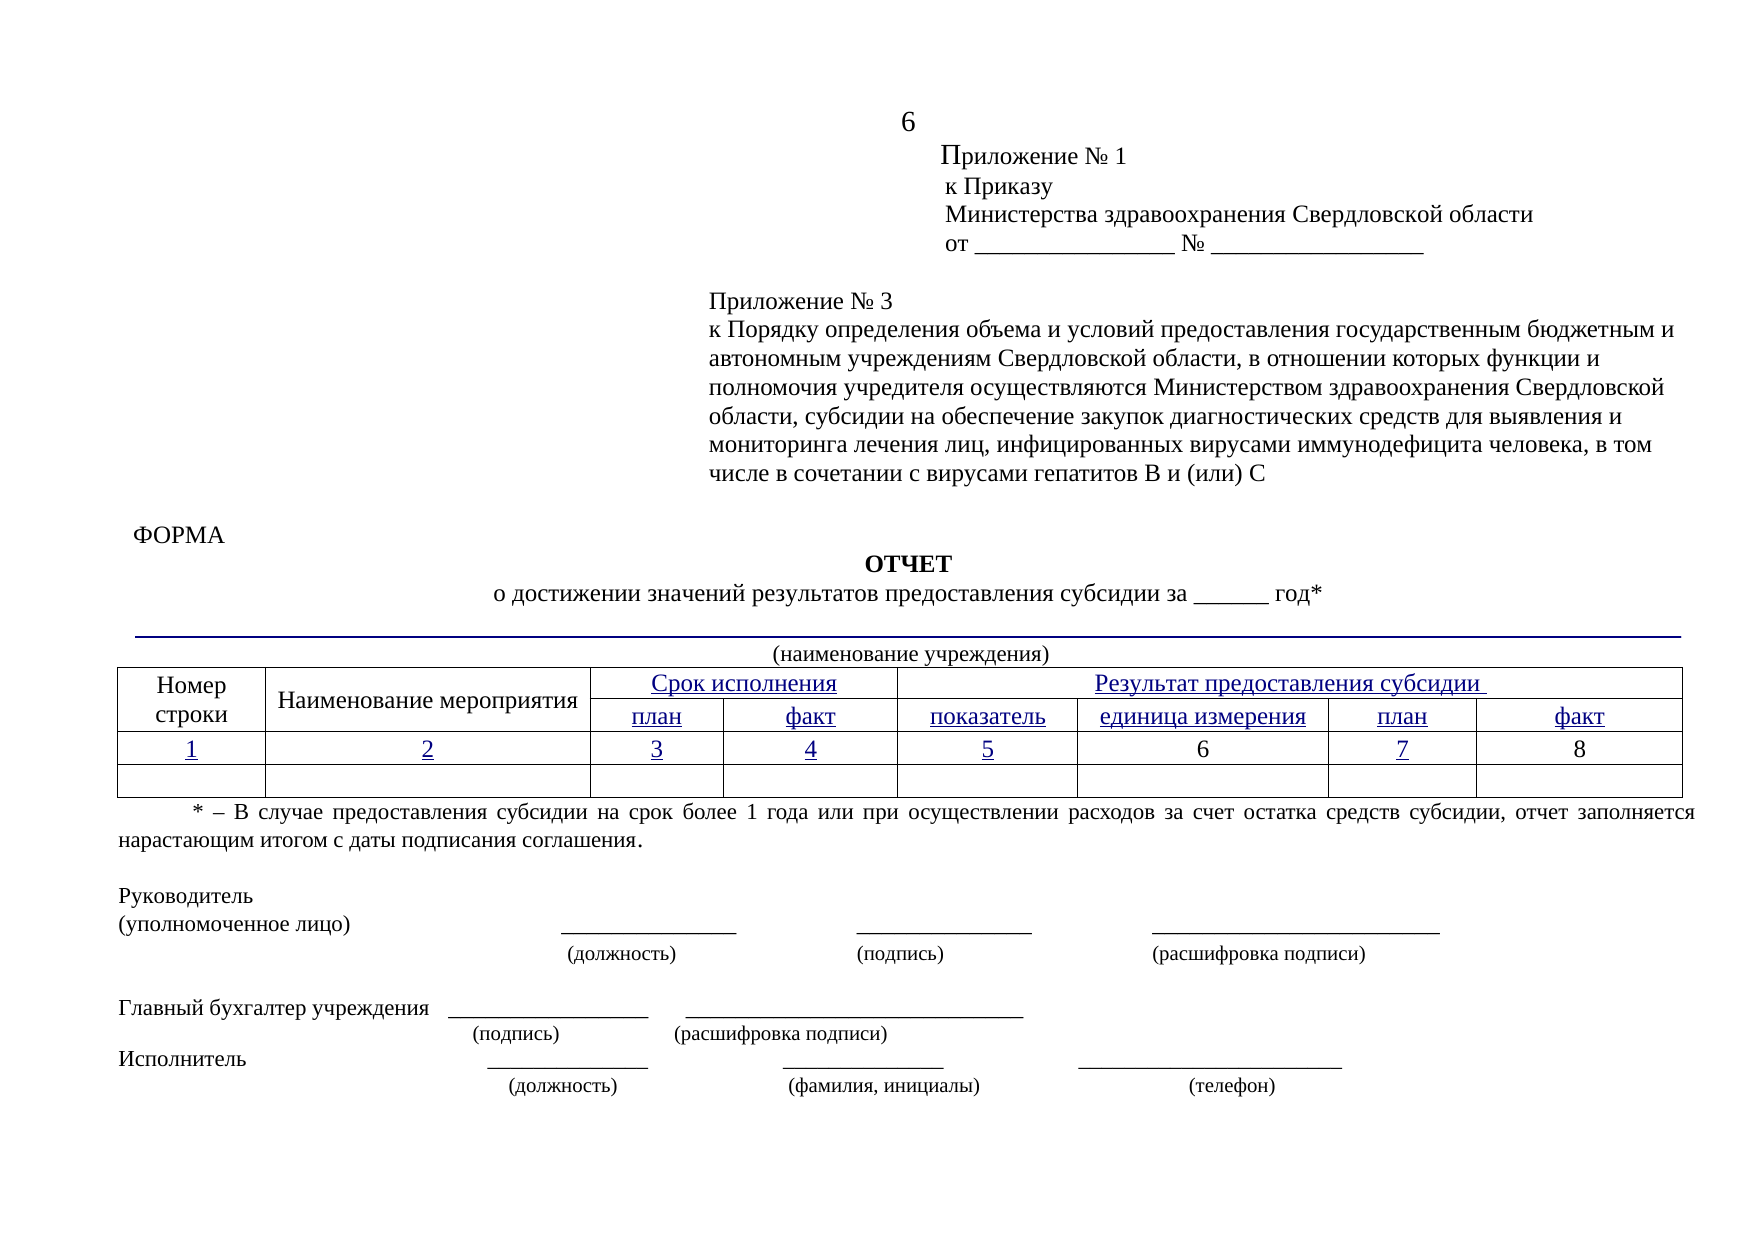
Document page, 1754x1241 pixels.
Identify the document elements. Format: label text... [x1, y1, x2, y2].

table_cell план [591, 699, 723, 731]
text (подпись) (расшифровка подписи) [118, 1021, 1698, 1045]
table_cell 2 [266, 732, 590, 764]
table_cell факт [724, 699, 897, 731]
text Руководитель [118, 882, 1698, 908]
text Министерства здравоохранения Свердловской области [118, 199, 1698, 228]
text (должность) (подпись) (расшифровка подписи) [118, 937, 1698, 966]
text от ________________ № _________________ [118, 228, 1698, 257]
table_header Результат предоставления субсидии [898, 668, 1682, 698]
table_cell 7 [1329, 732, 1476, 764]
table_header Номер строки [118, 668, 265, 731]
text Главный бухгалтер учреждения ________________ ___________________________ [118, 992, 1698, 1021]
text Приложение № 1 [118, 137, 1698, 171]
table_cell 6 [1078, 732, 1328, 764]
text 6 [118, 104, 1698, 137]
text Исполнитель ______________ ______________ _______________________ [118, 1045, 1698, 1071]
table_header Наименование мероприятия [266, 668, 590, 731]
text к Порядку определения объема и условий предоставления государственным бюджетным и автономным учреждениям Свердловской области, в отношении которых функции и полномочия учредителя осуществляются Министерством здравоохранения Свердловской области, субсидии на обеспечение закупок диагностических средств для выявления и мониторинга лечения лиц, инфицированных вирусами иммунодефицита человека, в том числе в сочетании с вирусами гепатитов B и (или) C [709, 314, 1698, 487]
table_cell [1078, 765, 1328, 797]
text (уполномоченное лицо) ______________ ______________ _______________________ [118, 908, 1698, 937]
table_cell факт [1477, 699, 1682, 731]
text ФОРМА [118, 521, 1698, 549]
text * – В случае предоставления субсидии на срок более 1 года или при осуществлении расходов за счет остатка средств субсидии, отчет заполняется нарастающим итогом с даты подписания соглашения. [118, 798, 1698, 853]
table_header Срок исполнения [591, 668, 897, 698]
table_cell показатель [898, 699, 1077, 731]
text к Приказу [118, 171, 1698, 199]
table_cell [1329, 765, 1476, 797]
table_cell 5 [898, 732, 1077, 764]
table_cell [266, 765, 590, 797]
table_cell единица измерения [1078, 699, 1328, 731]
text (наименование учреждения) [118, 640, 1698, 667]
table_cell [898, 765, 1077, 797]
table_cell план [1329, 699, 1476, 731]
text __________________________________________________________________________________________________________ [118, 607, 1698, 640]
text ОТЧЕТ [118, 549, 1698, 578]
table_cell [591, 765, 723, 797]
text Приложение № 3 [709, 286, 1698, 314]
table_cell [1477, 765, 1682, 797]
text о достижении значений результатов предоставления субсидии за ______ год* [118, 578, 1698, 607]
table_cell 4 [724, 732, 897, 764]
table_cell [118, 765, 265, 797]
text (должность) (фамилия, инициалы) (телефон) [118, 1071, 1698, 1097]
table_cell 1 [118, 732, 265, 764]
table_cell [724, 765, 897, 797]
table_cell 3 [591, 732, 723, 764]
table_cell 8 [1477, 732, 1682, 764]
